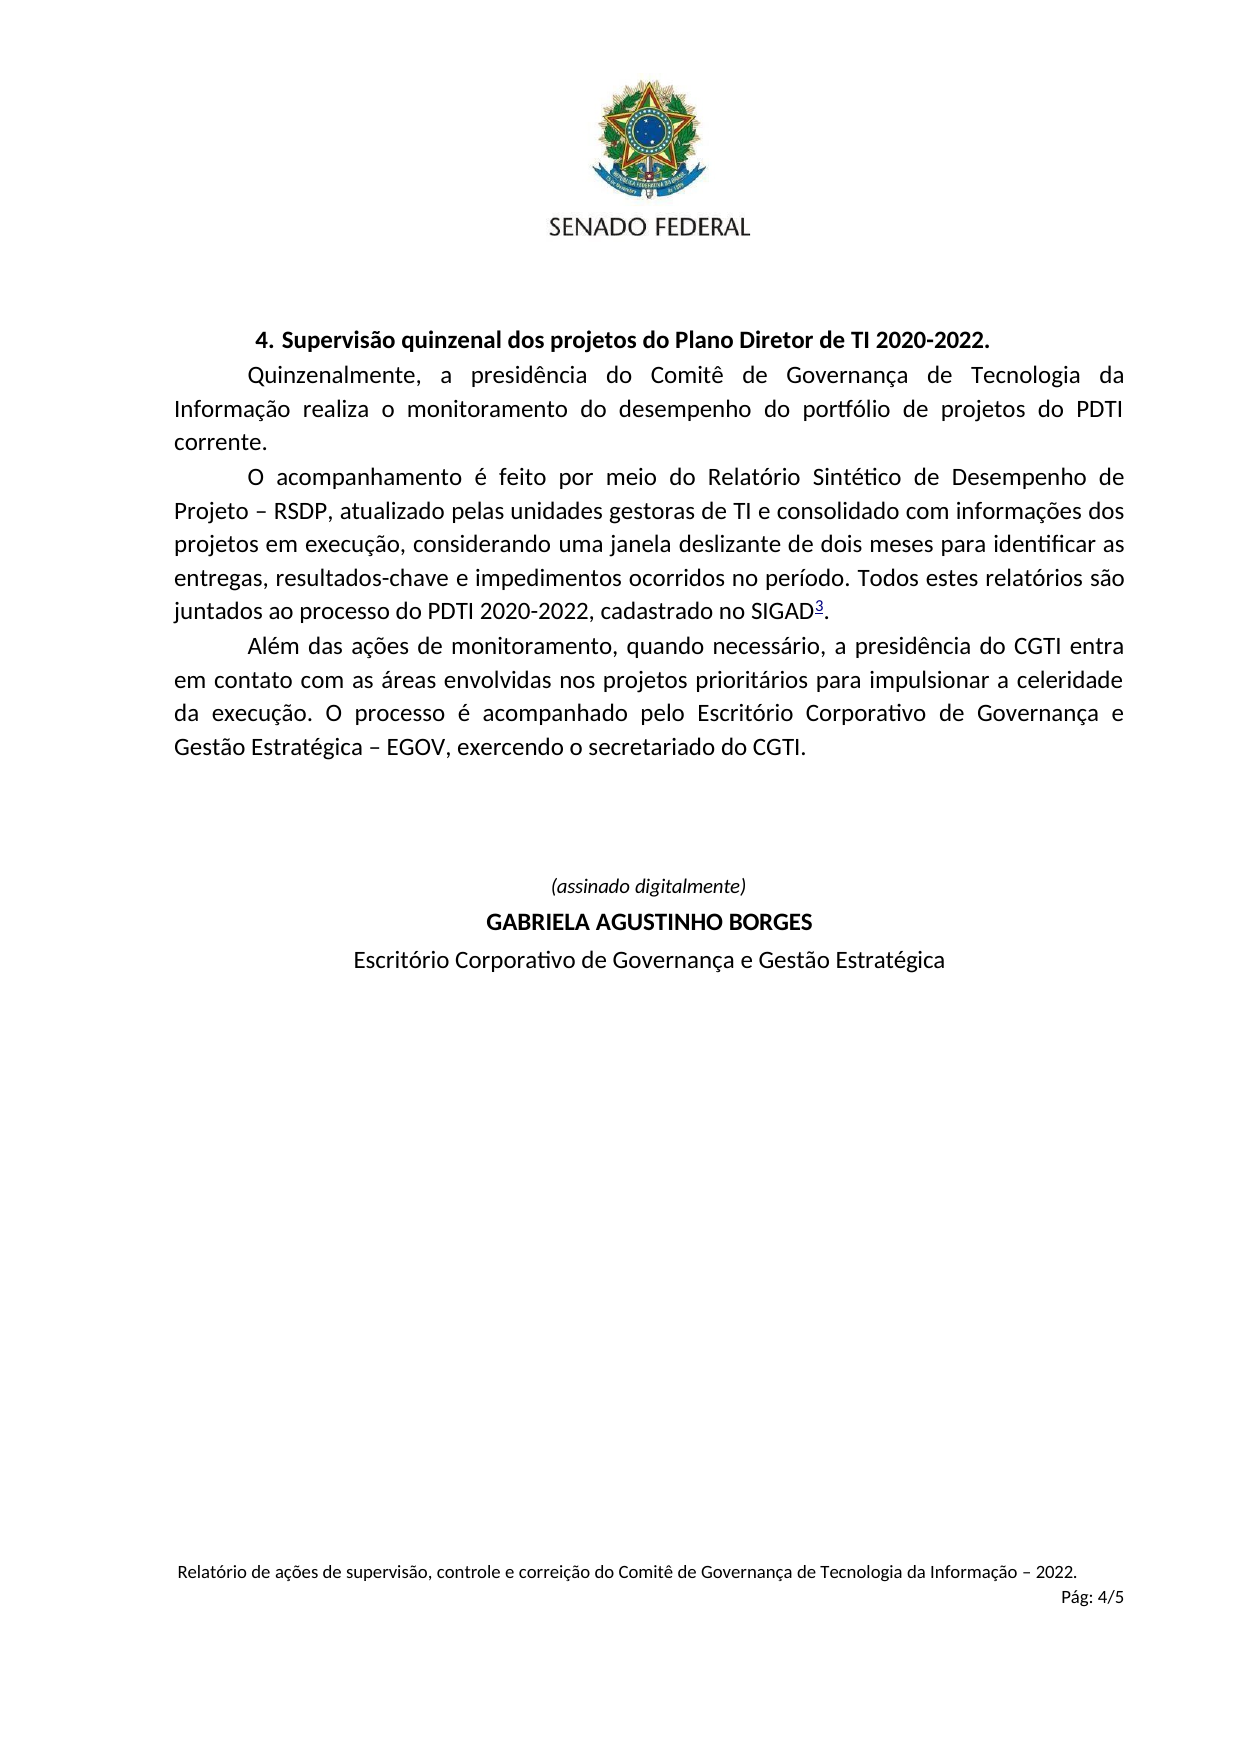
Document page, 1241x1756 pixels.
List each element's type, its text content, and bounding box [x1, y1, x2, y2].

subtitle GABRIELA AGUSTINHO BORGES [162, 906, 1137, 936]
text (assinado digitalmente) [162, 873, 1137, 899]
list Supervisão quinzenal dos projetos do Plano Diretor de TI 2020-2022. [255, 324, 1137, 355]
text Escritório Corporativo de Governança e Gestão Estratégica [162, 944, 1137, 975]
text Quinzenalmente, a presidência do Comitê de Governança de Tecnologia da Informação realiza o monitoramento do desempenho do portfólio de projetos do PDTI corrente. [174, 359, 1124, 457]
text Além das ações de monitoramento, quando necessário, a presidência do CGTI entra em contato com as áreas envolvidas nos projetos prioritários para impulsionar a celeridade da execução. O processo é acompanhado pelo Escritório Corporativo de Governança e Gestão Estratégica – EGOV, exercendo o secretariado do CGTI. [174, 630, 1125, 761]
text O acompanhamento é feito por meio do Relatório Sintético de Desempenho de Projeto – RSDP, atualizado pelas unidades gestoras de TI e consolidado com informações dos projetos em execução, considerando uma janela deslizante de dois meses para identificar as entregas, resultados-chave e impedimentos ocorridos no período. Todos estes relatórios são juntados ao processo do PDTI 2020-2022, cadastrado no SIGAD3. [174, 461, 1125, 626]
